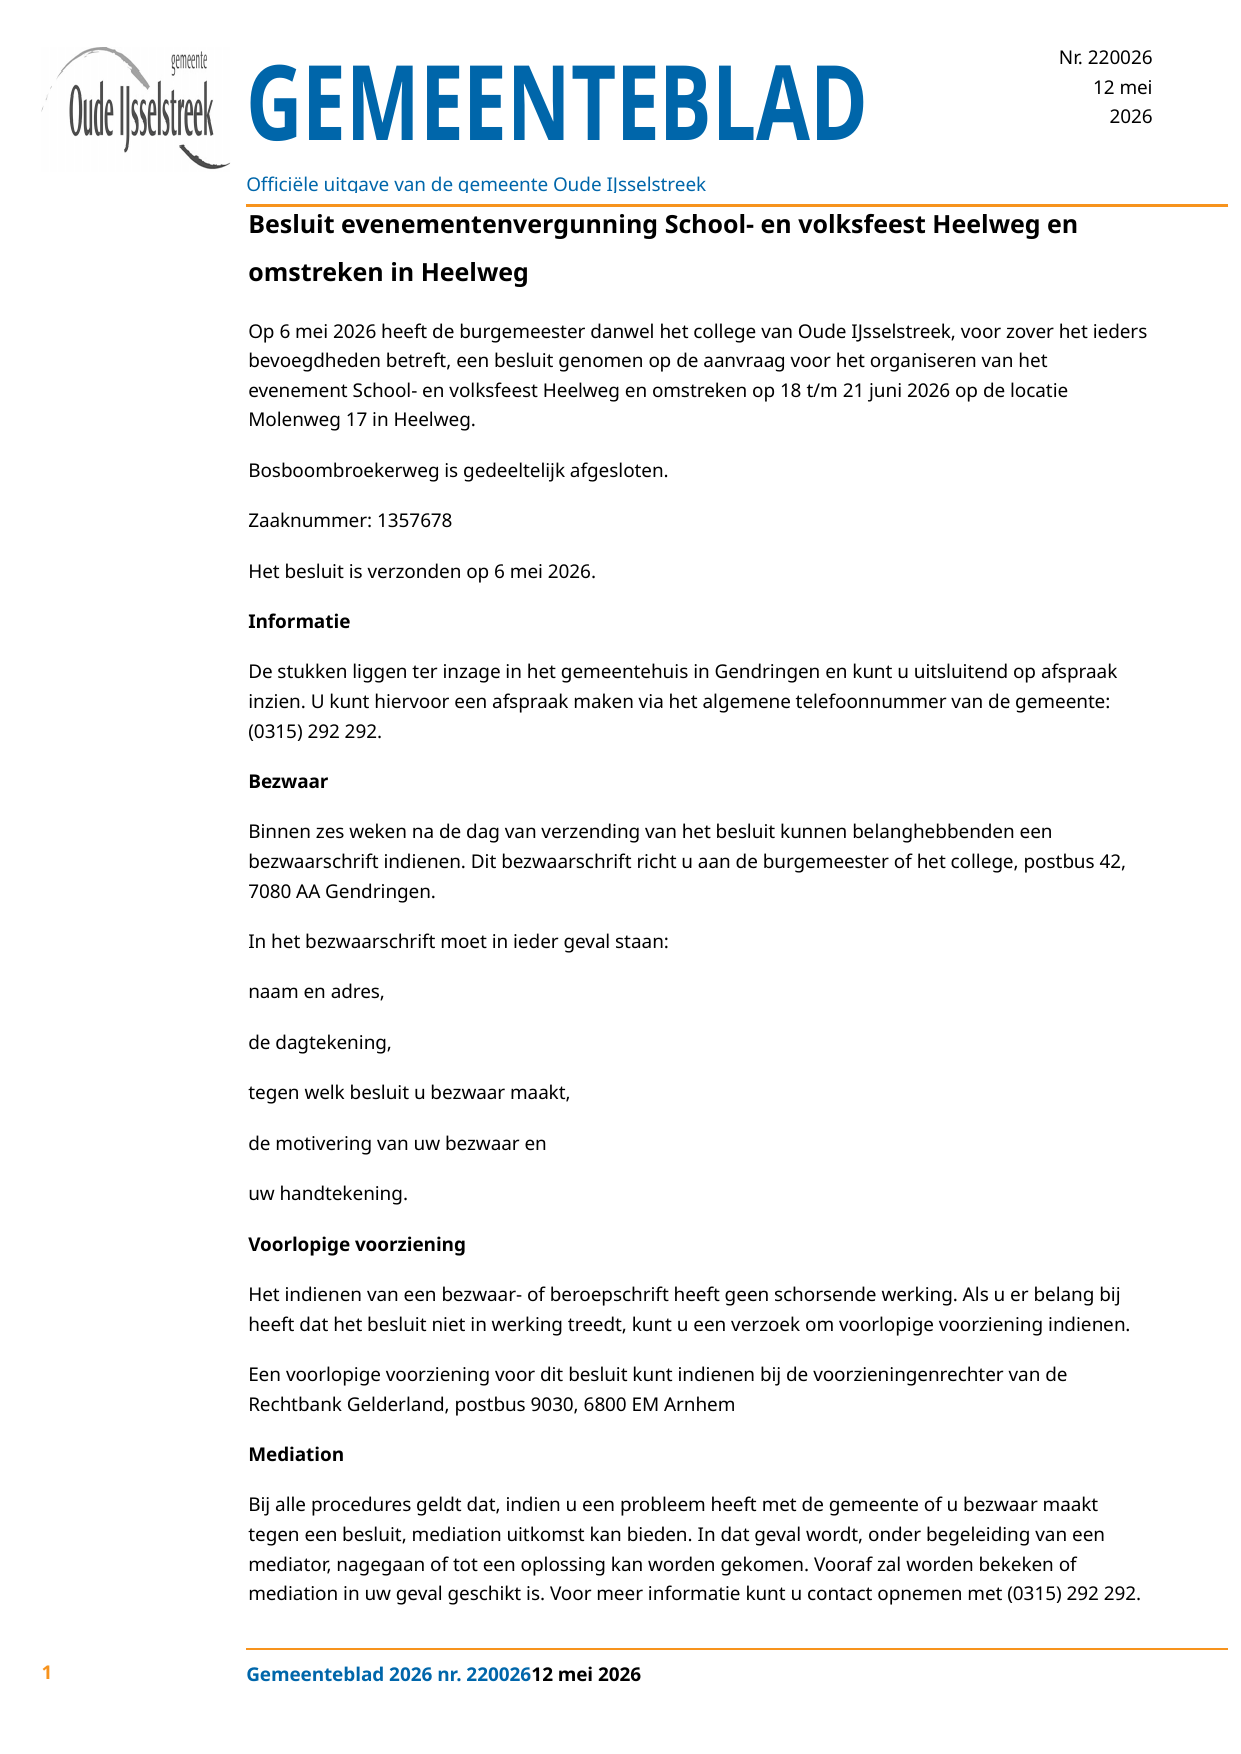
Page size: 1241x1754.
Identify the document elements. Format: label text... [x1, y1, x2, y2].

text Mediation [248, 1441, 1152, 1467]
text naam en adres, [248, 979, 1152, 1004]
text In het bezwaarschrift moet in ieder geval staan: [248, 928, 1152, 954]
text De stukken liggen ter inzage in het gemeentehuis in Gendringen en kunt u uitsluitend op afspraak inzien. U kunt hiervoor een afspraak maken via het algemene telefoonnummer van de gemeente: (0315) 292 292. [248, 659, 1152, 744]
text Bosboombroekerweg is gedeeltelijk afgesloten. [248, 457, 1152, 483]
text uw handtekening. [248, 1180, 1152, 1206]
text Bezwaar [248, 768, 1152, 794]
text de dagtekening, [248, 1029, 1152, 1055]
text Voorlopige voorziening [248, 1231, 1152, 1257]
text tegen welk besluit u bezwaar maakt, [248, 1079, 1152, 1105]
picture [41, 47, 231, 172]
text Besluit evenementenvergunning School- en volksfeest Heelweg en omstreken in Heelweg [248, 207, 1152, 288]
text Het indienen van een bezwaar- of beroepschrift heeft geen schorsende werking. Als u er belang bij heeft dat het besluit niet in werking treedt, kunt u een verzoek om voorlopige voorziening indienen. [248, 1281, 1152, 1337]
text Bij alle procedures geldt dat, indien u een probleem heeft met de gemeente of u bezwaar maakt tegen een besluit, mediation uitkomst kan bieden. In dat geval wordt, onder begeleiding van een mediator, nagegaan of tot een oplossing kan worden gekomen. Vooraf zal worden bekeken of mediation in uw geval geschikt is. Voor meer informatie kunt u contact opnemen met (0315) 292 292. [248, 1492, 1152, 1606]
text Het besluit is verzonden op 6 mei 2026. [248, 558, 1152, 584]
text Zaaknummer: 1357678 [248, 507, 1152, 533]
text de motivering van uw bezwaar en [248, 1130, 1152, 1156]
text Informatie [248, 608, 1152, 634]
text Binnen zes weken na de dag van verzending van het besluit kunnen belanghebbenden een bezwaarschrift indienen. Dit bezwaarschrift richt u aan de burgemeester of het college, postbus 42, 7080 AA Gendringen. [248, 819, 1152, 904]
text Een voorlopige voorziening voor dit besluit kunt indienen bij de voorzieningenrechter van de Rechtbank Gelderland, postbus 9030, 6800 EM Arnhem [248, 1361, 1152, 1417]
text Op 6 mei 2026 heeft de burgemeester danwel het college van Oude IJsselstreek, voor zover het ieders bevoegdheden betreft, een besluit genomen op de aanvraag voor het organiseren van het evenement School- en volksfeest Heelweg en omstreken op 18 t/m 21 juni 2026 op de locatie Molenweg 17 in Heelweg. [248, 318, 1152, 432]
